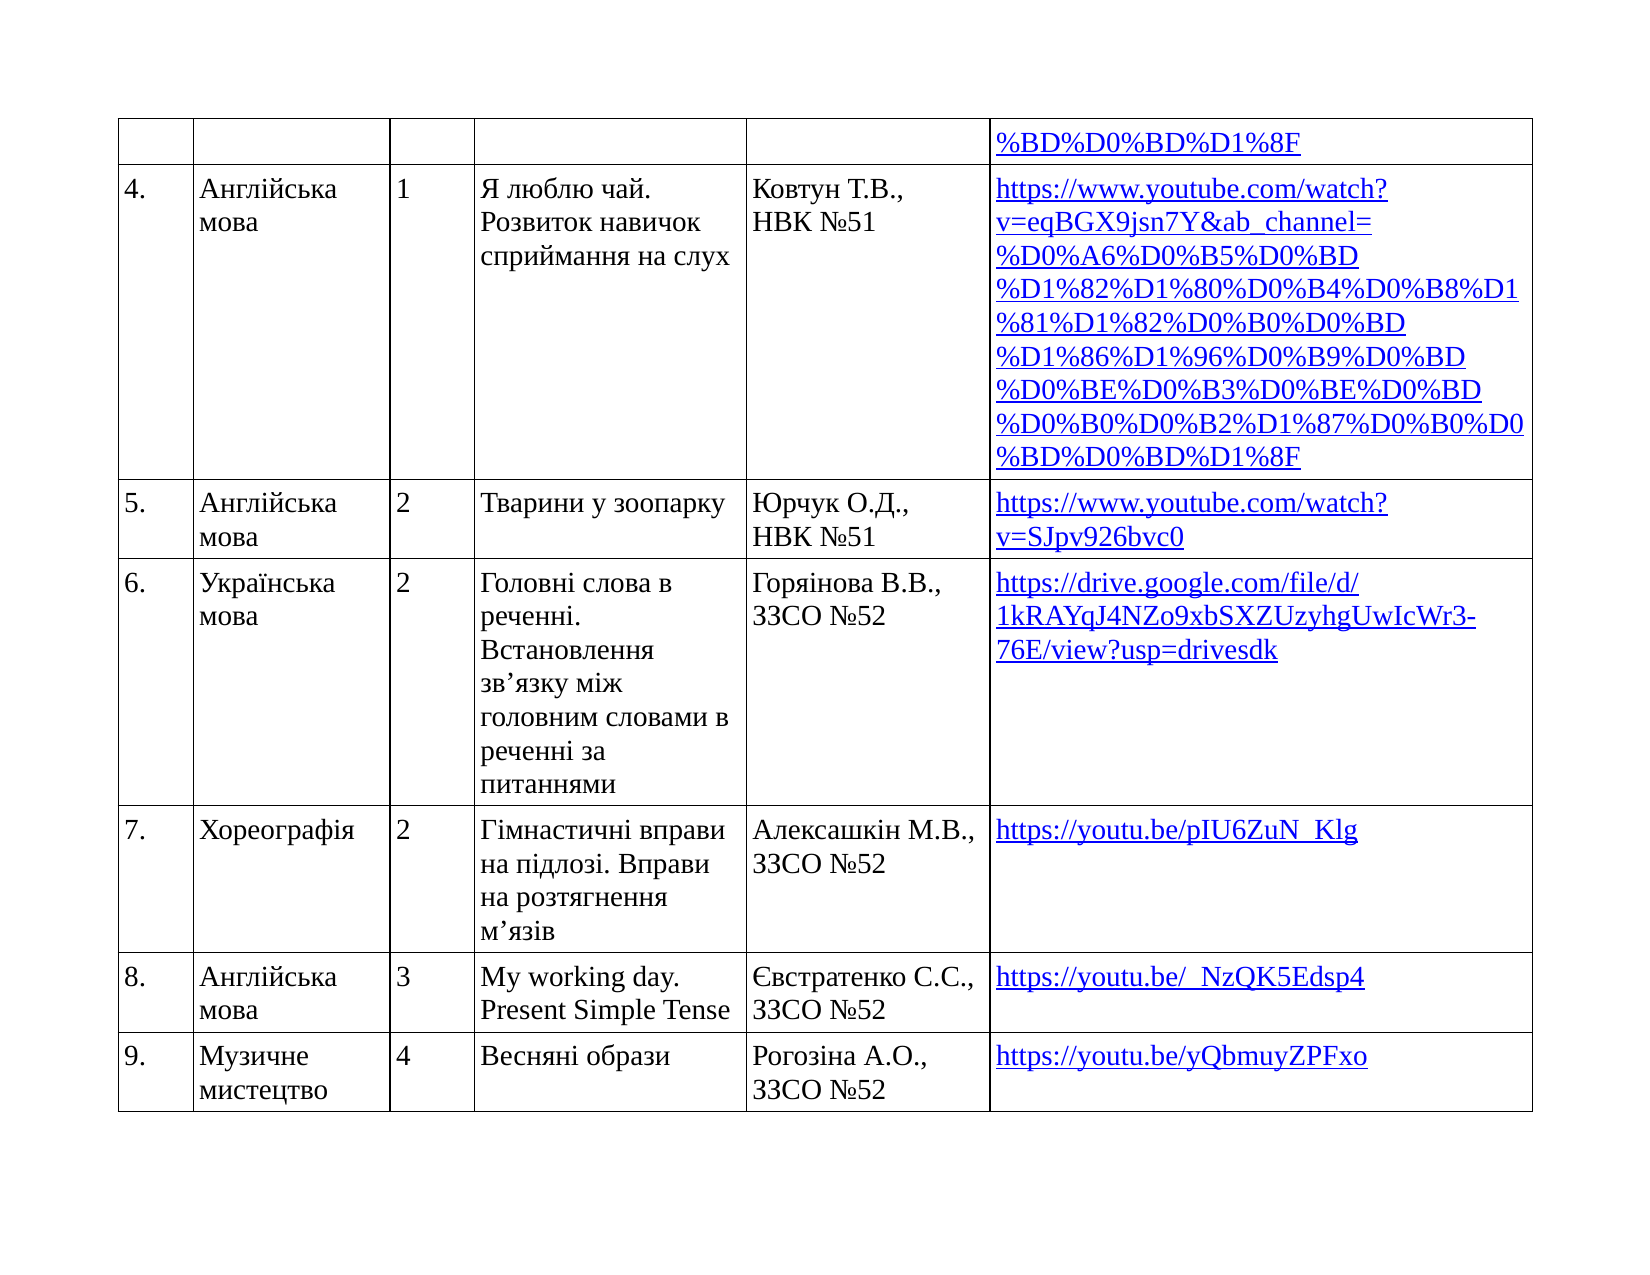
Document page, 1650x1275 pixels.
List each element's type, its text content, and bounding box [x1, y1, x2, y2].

table_cell 8. [119, 953, 193, 1032]
table_cell https://youtu.be/pIU6ZuN_Klg [991, 806, 1532, 952]
table_cell Хореографія [194, 806, 389, 952]
table_cell %BD%D0%BD%D1%8F [991, 119, 1532, 164]
table_cell 2 [391, 806, 474, 952]
table_cell https://www.youtube.com/watch?v=eqBGX9jsn7Y&ab_channel=%D0%A6%D0%B5%D0%BD%D1%82%D1%80%D0%B4%D0%B8%D1%81%D1%82%D0%B0%D0%BD%D1%86%D1%96%D0%B9%D0%BD%D0%BE%D0%B3%D0%BE%D0%BD%D0%B0%D0%B2%D1%87%D0%B0%D0%BD%D0%BD%D1%8F [991, 165, 1532, 478]
table_cell Рогозіна А.О., ЗЗСО №52 [747, 1033, 989, 1111]
table_cell Горяінова В.В., ЗЗСО №52 [747, 559, 989, 805]
table_cell https://www.youtube.com/watch?v=SJpv926bvc0 [991, 480, 1532, 558]
table_cell [475, 119, 746, 164]
table_cell Ковтун Т.В., НВК №51 [747, 165, 989, 478]
table_cell [747, 119, 989, 164]
table_cell 1 [391, 165, 474, 478]
table_cell [119, 119, 193, 164]
table_cell 3 [391, 953, 474, 1032]
table_cell 9. [119, 1033, 193, 1111]
table_cell Гімнастичні вправи на підлозі. Вправи на розтягнення м’язів [475, 806, 746, 952]
table_cell [391, 119, 474, 164]
table_cell Англійська мова [194, 953, 389, 1032]
table_cell Англійська мова [194, 480, 389, 558]
table_cell 5. [119, 480, 193, 558]
table_cell My working day. Present Simple Tense [475, 953, 746, 1032]
table_cell https://youtu.be/_NzQK5Edsp4 [991, 953, 1532, 1032]
table_cell 2 [391, 559, 474, 805]
table_cell 4. [119, 165, 193, 478]
table_cell Англійська мова [194, 165, 389, 478]
table_cell Музичне мистецтво [194, 1033, 389, 1111]
table_cell 6. [119, 559, 193, 805]
table_cell Алексашкін М.В., ЗЗСО №52 [747, 806, 989, 952]
table_cell Весняні образи [475, 1033, 746, 1111]
table_cell Юрчук О.Д., НВК №51 [747, 480, 989, 558]
table_cell https://drive.google.com/file/d/1kRAYqJ4NZo9xbSXZUzyhgUwIcWr3-76E/view?usp=drivesdk [991, 559, 1532, 805]
table_cell Українська мова [194, 559, 389, 805]
table_cell https://youtu.be/yQbmuyZPFxo [991, 1033, 1532, 1111]
table_cell Євстратенко С.С., ЗЗСО №52 [747, 953, 989, 1032]
table_cell [194, 119, 389, 164]
table_cell 2 [391, 480, 474, 558]
table_cell 7. [119, 806, 193, 952]
table_cell Я люблю чай. Розвиток навичок сприймання на слух [475, 165, 746, 478]
table_cell Головні слова в реченні. Встановлення зв’язку між головним словами в реченні за питаннями [475, 559, 746, 805]
table_cell Тварини у зоопарку [475, 480, 746, 558]
table_cell 4 [391, 1033, 474, 1111]
